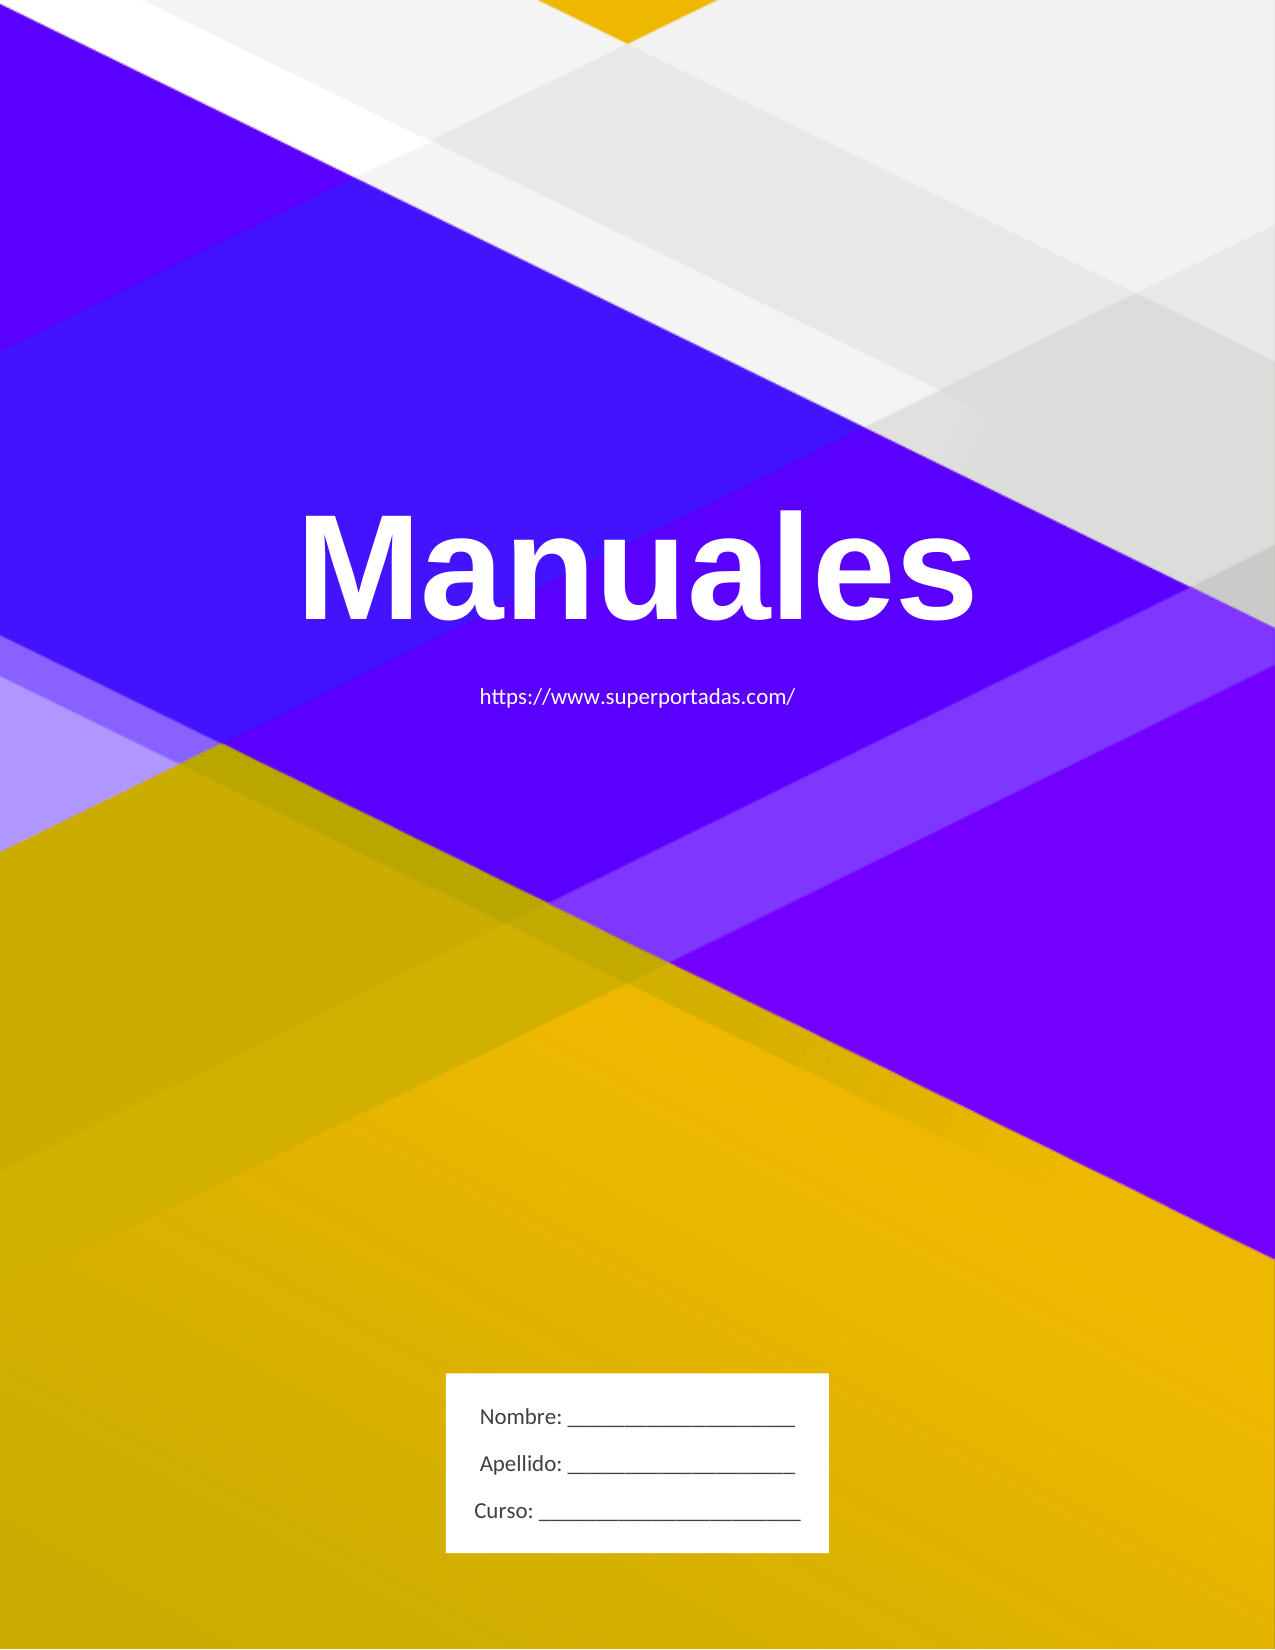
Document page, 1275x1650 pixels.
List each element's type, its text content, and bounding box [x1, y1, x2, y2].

text Nombre: ____________________ [461, 1402, 814, 1430]
text Manuales [266, 479, 1009, 652]
text Curso: _______________________ [461, 1496, 814, 1524]
text https://www.superportadas.com/ [266, 682, 1009, 710]
text Apellido: ____________________ [461, 1449, 814, 1477]
picture [0, 0, 1275, 1649]
